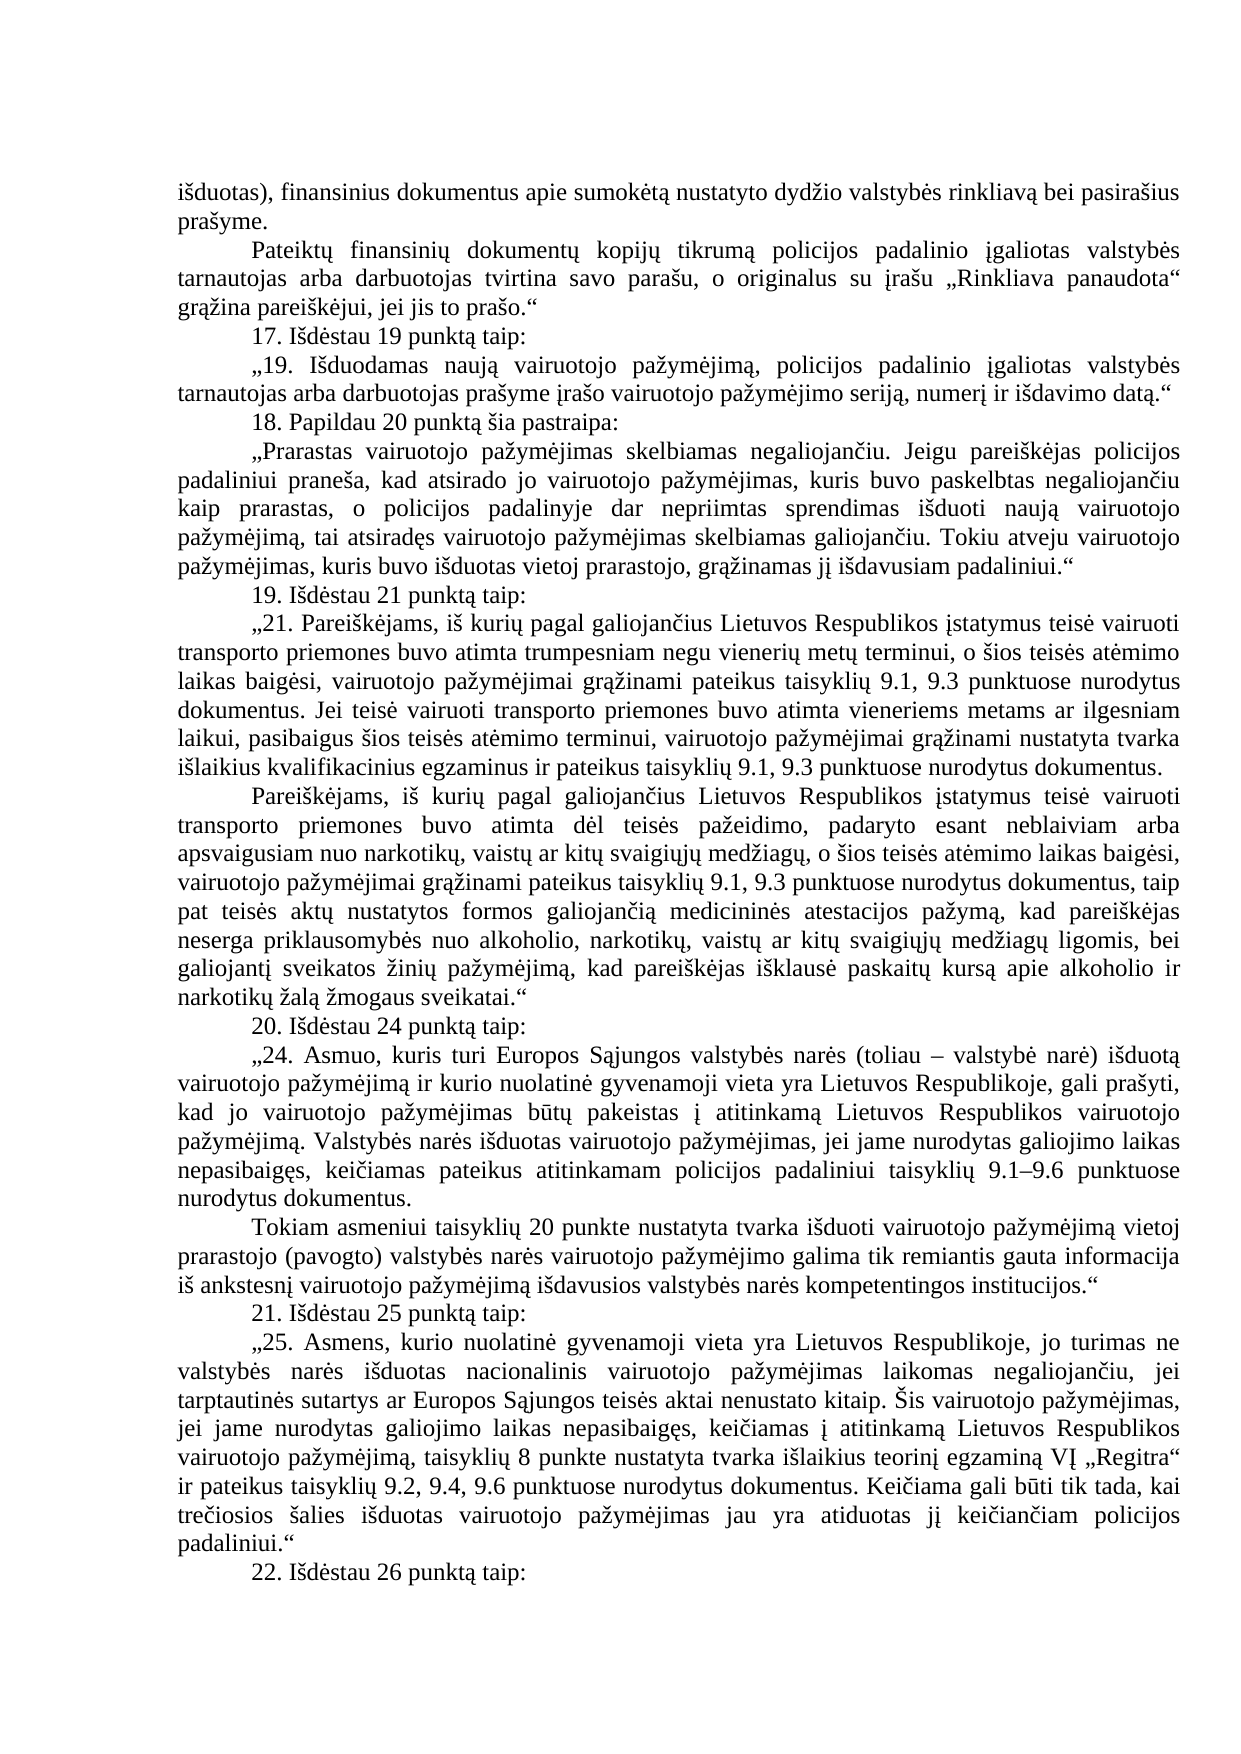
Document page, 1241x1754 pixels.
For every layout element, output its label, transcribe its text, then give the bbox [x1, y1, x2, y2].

text „Prarastas vairuotojo pažymėjimas skelbiamas negaliojančiu. Jeigu pareiškėjas policijos padaliniui praneša, kad atsirado jo vairuotojo pažymėjimas, kuris buvo paskelbtas negaliojančiu kaip prarastas, o policijos padalinyje dar nepriimtas sprendimas išduoti naują vairuotojo pažymėjimą, tai atsiradęs vairuotojo pažymėjimas skelbiamas galiojančiu. Tokiu atveju vairuotojo pažymėjimas, kuris buvo išduotas vietoj prarastojo, grąžinamas jį išdavusiam padaliniui.“ [177, 436, 1181, 580]
text „25. Asmens, kurio nuolatinė gyvenamoji vieta yra Lietuvos Respublikoje, jo turimas ne valstybės narės išduotas nacionalinis vairuotojo pažymėjimas laikomas negaliojančiu, jei tarptautinės sutartys ar Europos Sąjungos teisės aktai nenustato kitaip. Šis vairuotojo pažymėjimas, jei jame nurodytas galiojimo laikas nepasibaigęs, keičiamas į atitinkamą Lietuvos Respublikos vairuotojo pažymėjimą, taisyklių 8 punkte nustatyta tvarka išlaikius teorinį egzaminą VĮ „Regitra“ ir pateikus taisyklių 9.2, 9.4, 9.6 punktuose nurodytus dokumentus. Keičiama gali būti tik tada, kai trečiosios šalies išduotas vairuotojo pažymėjimas jau yra atiduotas jį keičiančiam policijos padaliniui.“ [177, 1327, 1181, 1557]
text 17. Išdėstau 19 punktą taip: [177, 321, 1181, 350]
text Pareiškėjams, iš kurių pagal galiojančius Lietuvos Respublikos įstatymus teisė vairuoti transporto priemones buvo atimta dėl teisės pažeidimo, padaryto esant neblaiviam arba apsvaigusiam nuo narkotikų, vaistų ar kitų svaigiųjų medžiagų, o šios teisės atėmimo laikas baigėsi, vairuotojo pažymėjimai grąžinami pateikus taisyklių 9.1, 9.3 punktuose nurodytus dokumentus, taip pat teisės aktų nustatytos formos galiojančią medicininės atestacijos pažymą, kad pareiškėjas neserga priklausomybės nuo alkoholio, narkotikų, vaistų ar kitų svaigiųjų medžiagų ligomis, bei galiojantį sveikatos žinių pažymėjimą, kad pareiškėjas išklausė paskaitų kursą apie alkoholio ir narkotikų žalą žmogaus sveikatai.“ [177, 781, 1181, 1011]
text Tokiam asmeniui taisyklių 20 punkte nustatyta tvarka išduoti vairuotojo pažymėjimą vietoj prarastojo (pavogto) valstybės narės vairuotojo pažymėjimo galima tik remiantis gauta informacija iš ankstesnį vairuotojo pažymėjimą išdavusios valstybės narės kompetentingos institucijos.“ [177, 1212, 1181, 1298]
text 20. Išdėstau 24 punktą taip: [177, 1011, 1181, 1040]
text 21. Išdėstau 25 punktą taip: [177, 1298, 1181, 1327]
text Pateiktų finansinių dokumentų kopijų tikrumą policijos padalinio įgaliotas valstybės tarnautojas arba darbuotojas tvirtina savo parašu, o originalus su įrašu „Rinkliava panaudota“ grąžina pareiškėjui, jei jis to prašo.“ [177, 235, 1181, 321]
text „21. Pareiškėjams, iš kurių pagal galiojančius Lietuvos Respublikos įstatymus teisė vairuoti transporto priemones buvo atimta trumpesniam negu vienerių metų terminui, o šios teisės atėmimo laikas baigėsi, vairuotojo pažymėjimai grąžinami pateikus taisyklių 9.1, 9.3 punktuose nurodytus dokumentus. Jei teisė vairuoti transporto priemones buvo atimta vieneriems metams ar ilgesniam laikui, pasibaigus šios teisės atėmimo terminui, vairuotojo pažymėjimai grąžinami nustatyta tvarka išlaikius kvalifikacinius egzaminus ir pateikus taisyklių 9.1, 9.3 punktuose nurodytus dokumentus. [177, 608, 1181, 781]
text „24. Asmuo, kuris turi Europos Sąjungos valstybės narės (toliau – valstybė narė) išduotą vairuotojo pažymėjimą ir kurio nuolatinė gyvenamoji vieta yra Lietuvos Respublikoje, gali prašyti, kad jo vairuotojo pažymėjimas būtų pakeistas į atitinkamą Lietuvos Respublikos vairuotojo pažymėjimą. Valstybės narės išduotas vairuotojo pažymėjimas, jei jame nurodytas galiojimo laikas nepasibaigęs, keičiamas pateikus atitinkamam policijos padaliniui taisyklių 9.1–9.6 punktuose nurodytus dokumentus. [177, 1040, 1181, 1212]
text 19. Išdėstau 21 punktą taip: [177, 580, 1181, 608]
text išduotas), finansinius dokumentus apie sumokėtą nustatyto dydžio valstybės rinkliavą bei pasirašius prašyme. [177, 177, 1181, 235]
text „19. Išduodamas naują vairuotojo pažymėjimą, policijos padalinio įgaliotas valstybės tarnautojas arba darbuotojas prašyme įrašo vairuotojo pažymėjimo seriją, numerį ir išdavimo datą.“ [177, 350, 1181, 407]
text 18. Papildau 20 punktą šia pastraipa: [177, 407, 1181, 436]
text 22. Išdėstau 26 punktą taip: [177, 1557, 1181, 1586]
